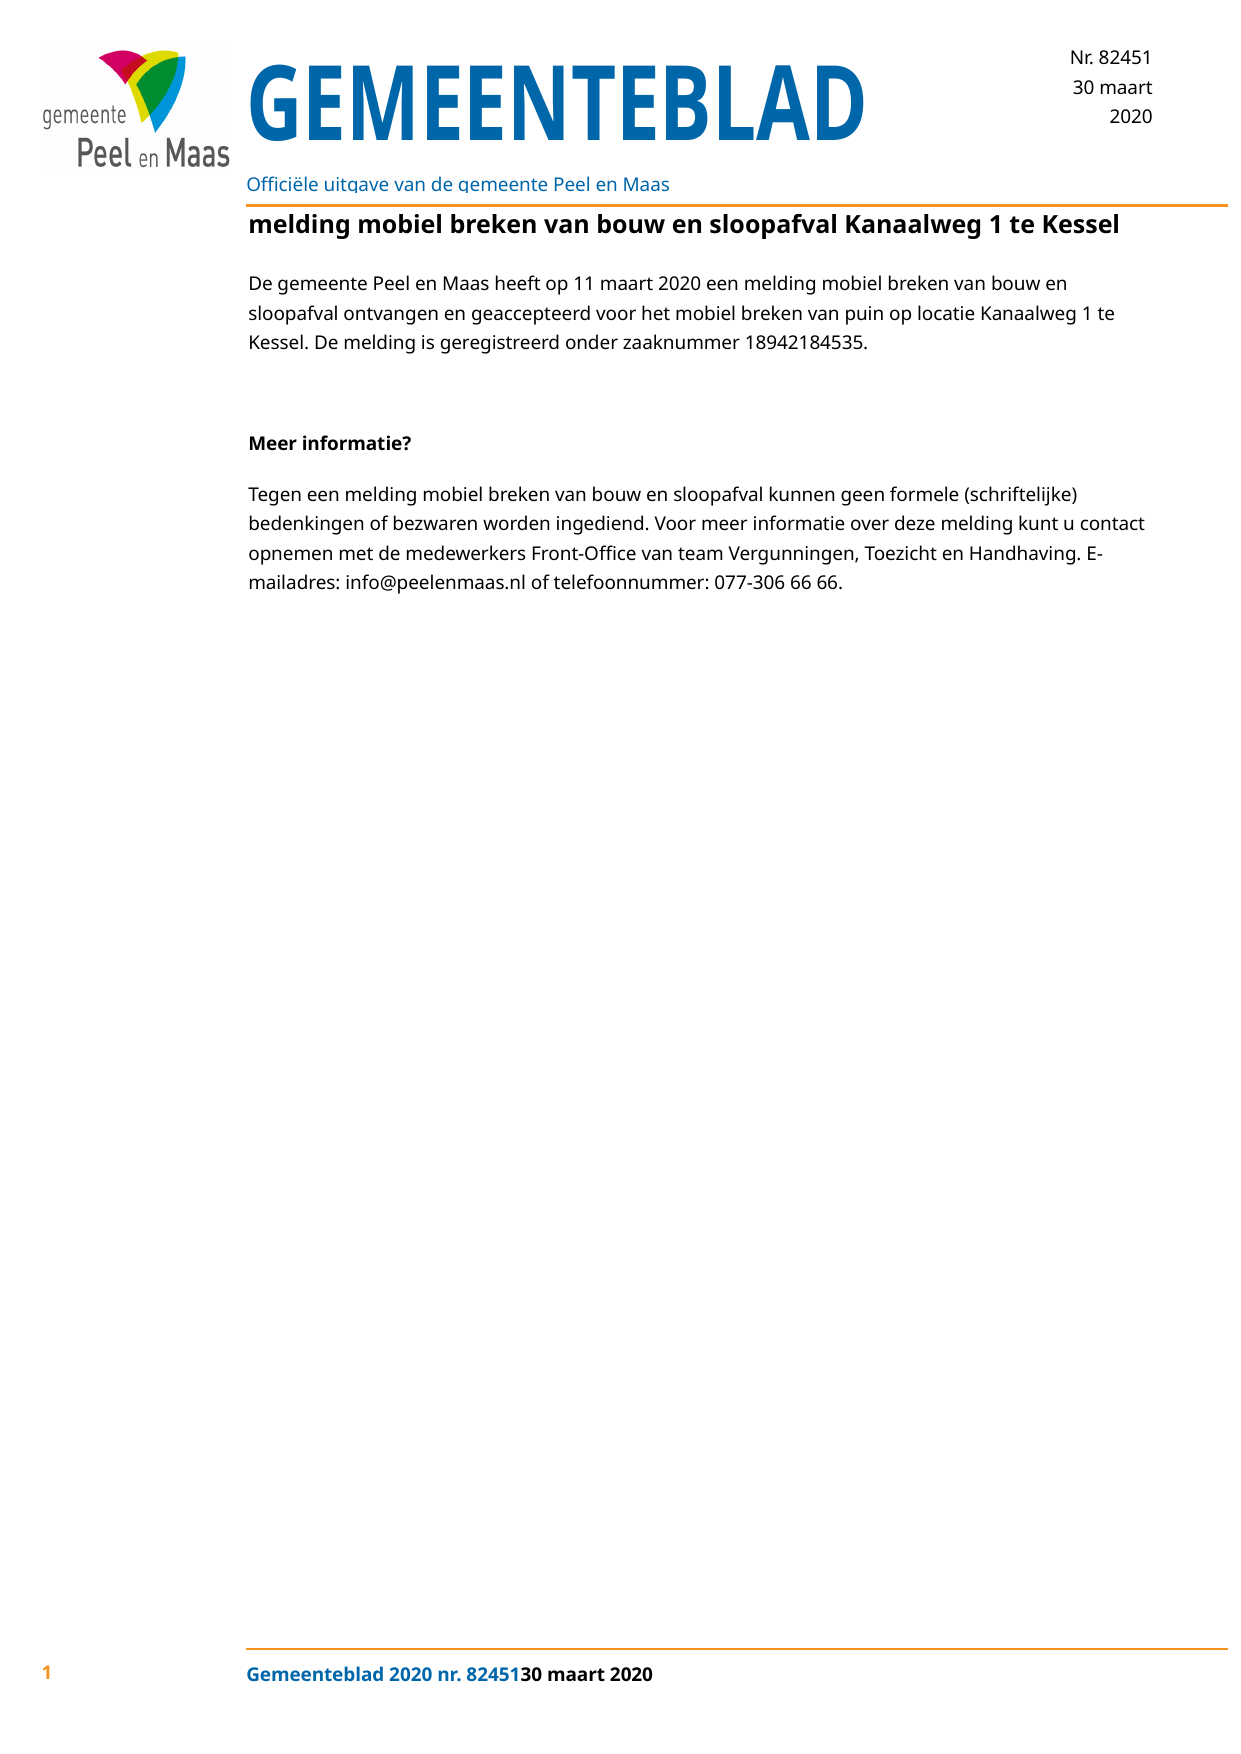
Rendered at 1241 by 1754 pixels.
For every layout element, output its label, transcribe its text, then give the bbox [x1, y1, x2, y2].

picture [41, 47, 231, 172]
text De gemeente Peel en Maas heeft op 11 maart 2020 een melding mobiel breken van bouw en sloopafval ontvangen en geaccepteerd voor het mobiel breken van puin op locatie Kanaalweg 1 te Kessel. De melding is geregistreerd onder zaaknummer 18942184535. [248, 270, 1152, 355]
text Tegen een melding mobiel breken van bouw en sloopafval kunnen geen formele (schriftelijke) bedenkingen of bezwaren worden ingediend. Voor meer informatie over deze melding kunt u contact opnemen met de medewerkers Front-Office van team Vergunningen, Toezicht en Handhaving. E-mailadres: info@peelenmaas.nl of telefoonnummer: 077-306 66 66. [248, 481, 1152, 595]
text melding mobiel breken van bouw en sloopafval Kanaalweg 1 te Kessel [248, 207, 1152, 241]
text Meer informatie? [248, 430, 1152, 456]
